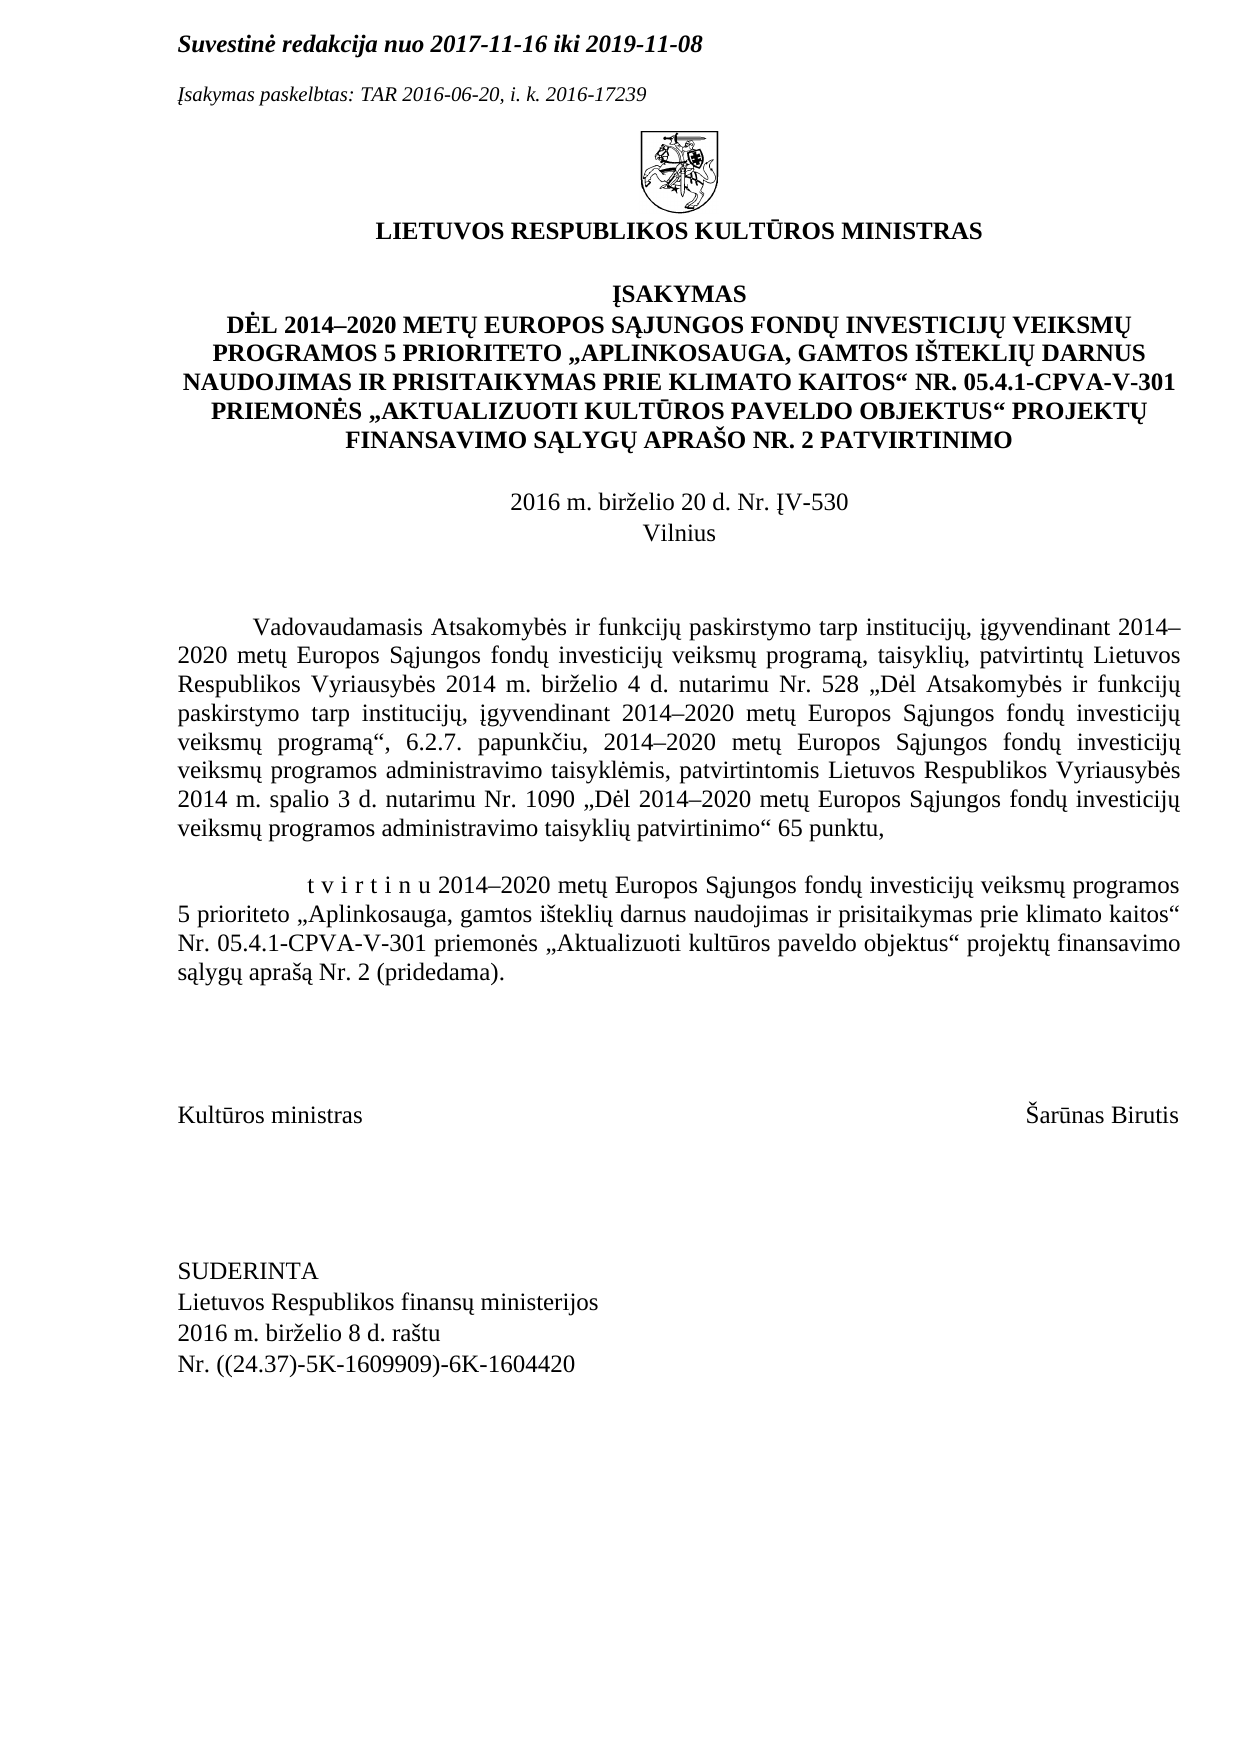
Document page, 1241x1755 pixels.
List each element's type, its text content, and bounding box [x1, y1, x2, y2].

text Suvestinė redakcija nuo 2017-11-16 iki 2019-11-08 [177, 29, 1181, 58]
text LIETUVOS RESPUBLIKOS KULTŪROS MINISTRAS [177, 216, 1181, 245]
text 2016 m. birželio 20 d. Nr. ĮV-530 [177, 487, 1181, 516]
text SUDERINTA [177, 1256, 1181, 1285]
text t v i r t i n u 2014–2020 metų Europos Sąjungos fondų investicijų veiksmų programos 5 prioriteto „Aplinkosauga, gamtos išteklių darnus naudojimas ir prisitaikymas prie klimato kaitos“ Nr. 05.4.1-CPVA-V-301 priemonės „Aktualizuoti kultūros paveldo objektus“ projektų finansavimo sąlygų aprašą Nr. 2 (pridedama). [177, 870, 1181, 985]
text Lietuvos Respublikos finansų ministerijos [177, 1287, 1181, 1316]
text Įsakymas paskelbtas: TAR 2016-06-20, i. k. 2016-17239 [177, 82, 1181, 106]
text DĖL 2014–2020 METŲ EUROPOS SĄJUNGOS FONDŲ INVESTICIJŲ VEIKSMŲ PROGRAMOS 5 PRIORITETO „APLINKOSAUGA, GAMTOS IŠTEKLIŲ DARNUS NAUDOJIMAS IR PRISITAIKYMAS PRIE KLIMATO KAITOS“ NR. 05.4.1-CPVA-V-301 PRIEMONĖS „AKTUALIZUOTI KULTŪROS PAVELDO OBJEKTUS“ PROJEKTŲ FINANSAVIMO SĄLYGŲ APRAŠO NR. 2 PATVIRTINIMO [177, 310, 1181, 453]
text Vadovaudamasis Atsakomybės ir funkcijų paskirstymo tarp institucijų, įgyvendinant 2014–2020 metų Europos Sąjungos fondų investicijų veiksmų programą, taisyklių, patvirtintų Lietuvos Respublikos Vyriausybės 2014 m. birželio 4 d. nutarimu Nr. 528 „Dėl Atsakomybės ir funkcijų paskirstymo tarp institucijų, įgyvendinant 2014–2020 metų Europos Sąjungos fondų investicijų veiksmų programą“, 6.2.7. papunkčiu, 2014–2020 metų Europos Sąjungos fondų investicijų veiksmų programos administravimo taisyklėmis, patvirtintomis Lietuvos Respublikos Vyriausybės 2014 m. spalio 3 d. nutarimu Nr. 1090 „Dėl 2014–2020 metų Europos Sąjungos fondų investicijų veiksmų programos administravimo taisyklių patvirtinimo“ 65 punktu, [177, 612, 1181, 842]
text Kultūros ministras Šarūnas Birutis [177, 1100, 1181, 1129]
text ĮSAKYMAS [177, 279, 1181, 307]
text 2016 m. birželio 8 d. raštu [177, 1318, 1181, 1347]
text Nr. ((24.37)-5K-1609909)-6K-1604420 [177, 1349, 1181, 1378]
text Vilnius [177, 518, 1181, 547]
